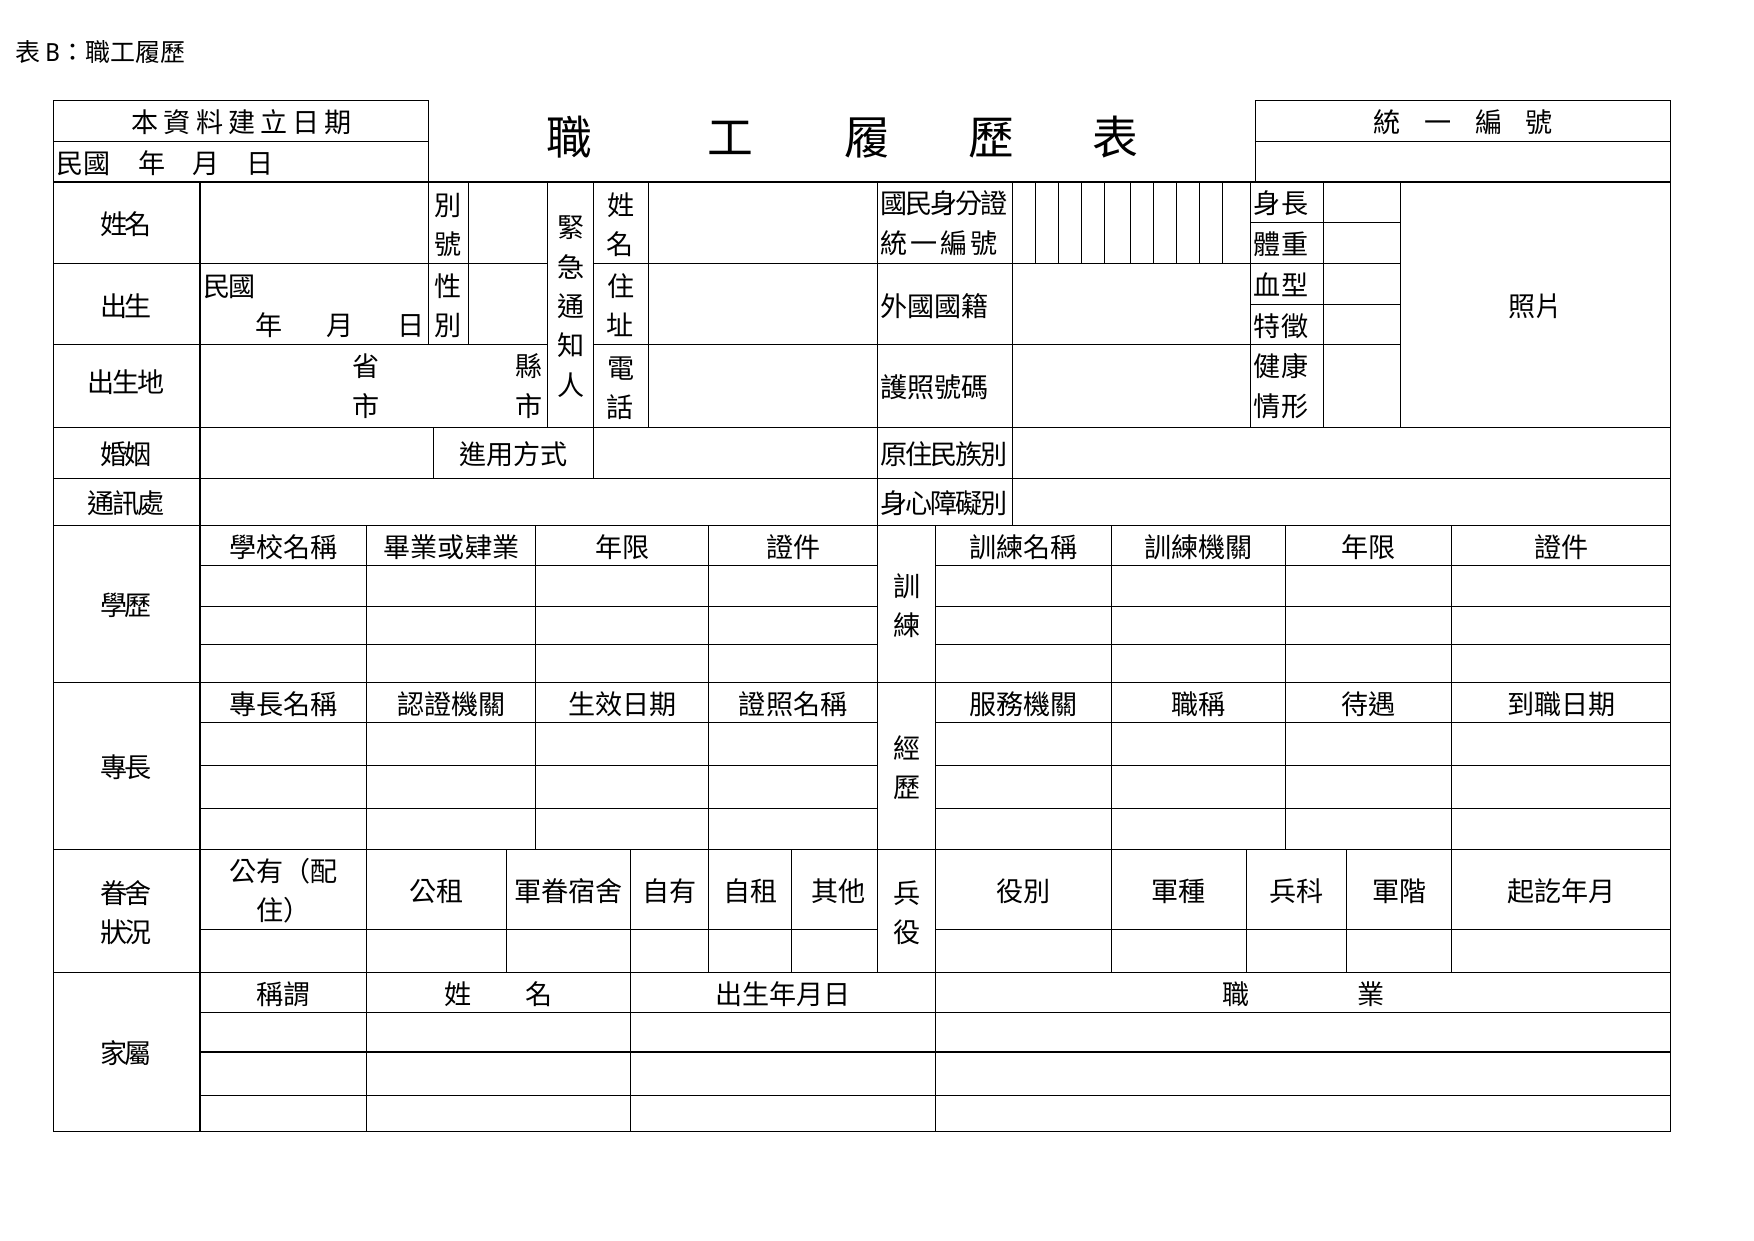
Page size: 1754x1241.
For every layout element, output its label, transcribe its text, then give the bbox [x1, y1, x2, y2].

table_cell [936, 809, 1111, 849]
table_cell 照片 [1401, 183, 1670, 427]
table_cell [709, 809, 877, 849]
table_cell 自租 [709, 850, 791, 929]
table_cell [1452, 809, 1670, 849]
table_cell [1112, 723, 1285, 765]
table_cell [649, 345, 877, 427]
table_cell 職稱 [1112, 683, 1285, 722]
table_cell [1286, 645, 1451, 682]
table_cell [367, 1053, 630, 1095]
table_cell [1200, 183, 1222, 263]
table_cell [536, 607, 708, 644]
table_cell [936, 766, 1111, 807]
table_cell [367, 809, 535, 849]
table_cell [507, 930, 630, 972]
table_cell [201, 479, 877, 525]
table_cell [367, 723, 535, 765]
table_cell 經歷 [878, 683, 935, 849]
table_cell [936, 607, 1111, 644]
table_cell [1013, 345, 1250, 427]
table_cell [201, 1096, 366, 1131]
table_cell [201, 428, 433, 478]
table_cell [709, 930, 791, 972]
table_cell [367, 1096, 630, 1131]
table_cell [469, 183, 547, 263]
table_cell 服務機關 [936, 683, 1111, 722]
table_cell [594, 428, 877, 478]
table_cell [1286, 607, 1451, 644]
table_header 統一編號 [1256, 101, 1670, 141]
table_cell 軍種 [1112, 850, 1246, 929]
table_cell 姓名 [54, 183, 199, 263]
table_cell [1347, 930, 1451, 972]
table_cell 原住民族別 [878, 428, 1012, 478]
table_cell [631, 930, 708, 972]
table_cell 兵科 [1247, 850, 1346, 929]
table_cell 訓練名稱 [936, 526, 1111, 565]
table_cell 證照名稱 [709, 683, 877, 722]
table_cell 體重 [1251, 223, 1323, 263]
table_cell 進用方式 [434, 428, 593, 478]
table_cell [1059, 183, 1081, 263]
table_cell 民國 年 月 日 [54, 142, 428, 181]
table_cell [709, 607, 877, 644]
table_cell 省 縣 市 市 [201, 345, 547, 427]
table_cell [709, 723, 877, 765]
table_cell 待遇 [1286, 683, 1451, 722]
table_cell 公租 [367, 850, 506, 929]
table_cell [1286, 723, 1451, 765]
table_cell [709, 766, 877, 807]
table_cell [1452, 566, 1670, 606]
table_cell 起訖年月 [1452, 850, 1670, 929]
table_cell 年限 [536, 526, 708, 565]
table_cell [936, 1096, 1670, 1131]
table_cell [469, 264, 547, 344]
table_header 本資料建立日期 [54, 101, 428, 141]
table_cell 國民身分證統一編號 [878, 183, 1012, 263]
table_cell [709, 645, 877, 682]
table_cell 住址 [594, 264, 648, 344]
table_cell 健康情形 [1251, 345, 1323, 427]
table_cell [1105, 183, 1130, 263]
table_cell 出生 [54, 264, 199, 344]
table_cell 證件 [1452, 526, 1670, 565]
table_cell [1036, 183, 1058, 263]
table_cell [201, 1053, 366, 1095]
table_cell 學校名稱 [201, 526, 366, 565]
table_cell [936, 1013, 1670, 1051]
table_cell 通訊處 [54, 479, 199, 525]
table_cell [1013, 428, 1670, 478]
table_cell [1324, 183, 1400, 222]
table_cell [1082, 183, 1104, 263]
table_cell [1452, 645, 1670, 682]
table_header 職 工 履歷表 [429, 100, 1255, 181]
table_cell [1324, 223, 1400, 263]
table_cell [1112, 809, 1285, 849]
table_cell [536, 766, 708, 807]
table_cell [201, 607, 366, 644]
table_cell [1247, 930, 1346, 972]
table_cell [536, 645, 708, 682]
table_cell 役別 [936, 850, 1111, 929]
table_cell [1452, 766, 1670, 807]
table_cell 別 號 [429, 183, 468, 263]
table_cell [367, 930, 506, 972]
table_cell [201, 566, 366, 606]
table_cell 到職日期 [1452, 683, 1670, 722]
table_cell [709, 566, 877, 606]
table_cell [649, 264, 877, 344]
table_cell [1223, 183, 1250, 263]
table_cell 訓練 [878, 526, 935, 682]
table_cell [1013, 264, 1250, 344]
table_cell [536, 566, 708, 606]
table_cell 身長 [1251, 183, 1323, 222]
table_cell [1112, 766, 1285, 807]
table_cell 訓練機關 [1112, 526, 1285, 565]
table_cell 特徵 [1251, 305, 1323, 344]
table_cell 認證機關 [367, 683, 535, 722]
table_cell 年限 [1286, 526, 1451, 565]
table_cell 稱謂 [201, 973, 366, 1012]
table_header 本資料建立日期 [0, 25, 224, 72]
table_cell [1154, 183, 1176, 263]
table_cell [1452, 930, 1670, 972]
table_cell [1286, 566, 1451, 606]
table_cell 姓 名 [367, 973, 630, 1012]
table_cell [936, 645, 1111, 682]
table_cell 出生年月日 [631, 973, 935, 1012]
table_cell [1131, 183, 1153, 263]
table_cell [536, 723, 708, 765]
table_cell 民國 年 月 日 [201, 264, 428, 344]
table_cell 自有 [631, 850, 708, 929]
table_cell 學歷 [54, 526, 199, 682]
table_cell 緊急通知人 [548, 183, 593, 427]
table_cell [1112, 607, 1285, 644]
table_cell [1256, 142, 1670, 181]
table_cell [1286, 809, 1451, 849]
table_cell [367, 566, 535, 606]
table_cell [649, 183, 877, 263]
table_cell [936, 930, 1111, 972]
table_cell [936, 1053, 1670, 1095]
table_cell [201, 183, 428, 263]
table_cell 軍階 [1347, 850, 1451, 929]
table_cell 婚姻 [54, 428, 199, 478]
table_cell [1324, 305, 1400, 344]
table_cell [367, 645, 535, 682]
table_cell 家屬 [54, 973, 199, 1131]
table_cell 姓名 [594, 183, 648, 263]
table_cell [1324, 264, 1400, 304]
table_cell [1013, 479, 1670, 525]
table_cell [792, 930, 877, 972]
table_cell [201, 1013, 366, 1051]
table_cell [631, 1053, 935, 1095]
table_cell [1112, 645, 1285, 682]
table_cell 性 別 [429, 264, 468, 344]
table_cell 血型 [1251, 264, 1323, 304]
table_cell [1452, 723, 1670, 765]
table_cell [367, 1013, 630, 1051]
table_cell [631, 1013, 935, 1051]
table_cell 身心障礙別 [878, 479, 1012, 525]
table_cell [631, 1096, 935, 1131]
table_cell [201, 930, 366, 972]
table_cell [536, 809, 708, 849]
table_cell [1177, 183, 1199, 263]
table_cell [1112, 930, 1246, 972]
table_cell 護照號碼 [878, 345, 1012, 427]
table_cell [367, 607, 535, 644]
table_cell 外國國籍 [878, 264, 1012, 344]
table_cell [1324, 345, 1400, 427]
table_cell 證件 [709, 526, 877, 565]
table_cell 眷舍 狀況 [54, 850, 199, 972]
table_cell [1013, 183, 1035, 263]
table_cell 畢業或肄業 [367, 526, 535, 565]
table_cell 專長 [54, 683, 199, 849]
table_cell 公有（配住） [201, 850, 366, 929]
table_cell [201, 766, 366, 807]
table_cell 兵役 [878, 850, 935, 972]
table_cell [201, 723, 366, 765]
table_cell 電話 [594, 345, 648, 427]
table_cell [936, 723, 1111, 765]
table_cell 其他 [792, 850, 877, 929]
table_cell [936, 566, 1111, 606]
table_cell [201, 645, 366, 682]
table_cell [1112, 566, 1285, 606]
table_cell [201, 809, 366, 849]
table_cell [1286, 766, 1451, 807]
table_cell 出生地 [54, 345, 199, 427]
table_cell [367, 766, 535, 807]
table_cell [1452, 607, 1670, 644]
table_cell 專長名稱 [201, 683, 366, 722]
table_cell 職 業 [936, 973, 1670, 1012]
table_cell 生效日期 [536, 683, 708, 722]
table_cell 軍眷宿舍 [507, 850, 630, 929]
